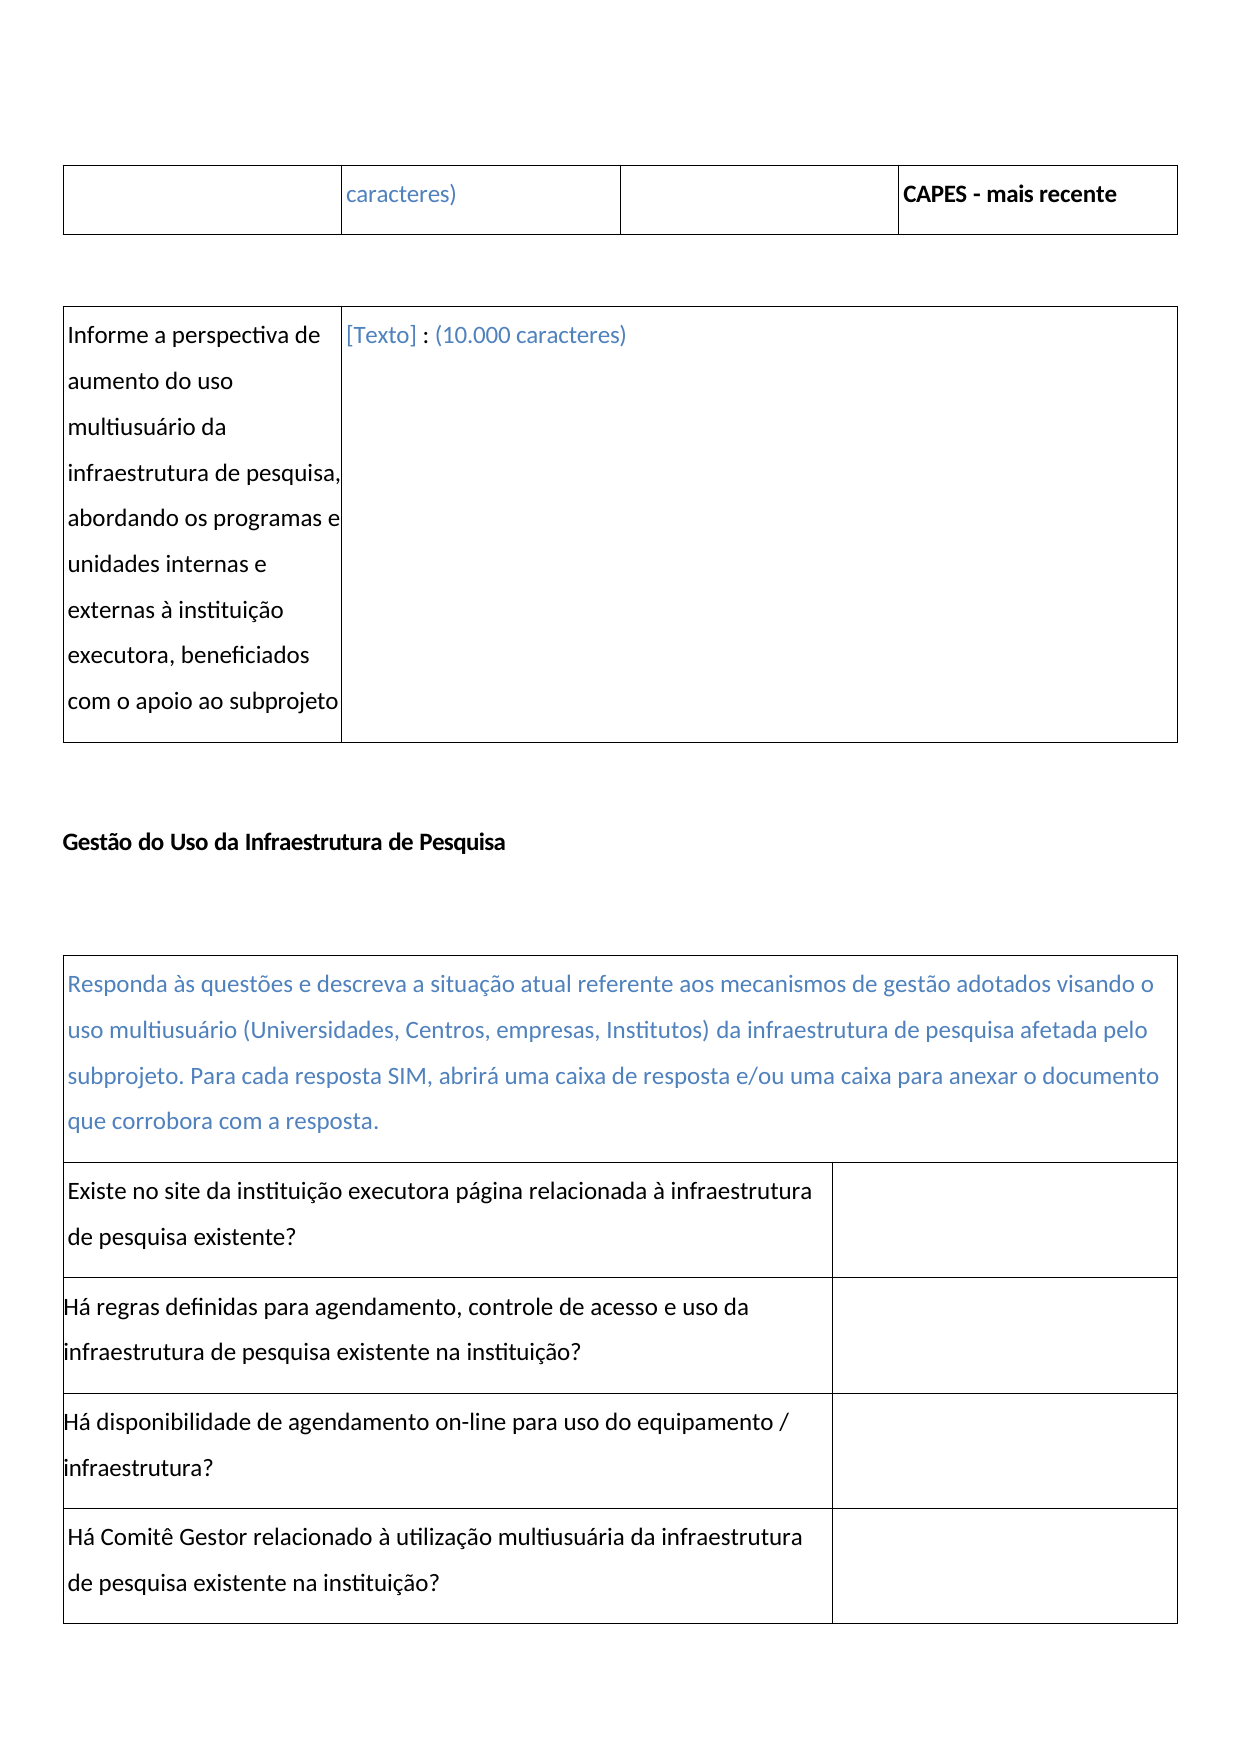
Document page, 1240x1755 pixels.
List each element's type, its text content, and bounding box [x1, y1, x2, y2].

table_cell Há disponibilidade de agendamento on-line para uso do equipamento / infraestrutura? [64, 1394, 832, 1508]
table_header [64, 166, 341, 234]
table_header caracteres) [342, 166, 620, 234]
table_header [Texto] : (10.000 caracteres) [342, 307, 1177, 742]
text Gestão do Uso da Infraestrutura de Pesquisa [62, 826, 1189, 856]
table_cell [833, 1163, 1177, 1277]
table_header Responda às questões e descreva a situação atual referente aos mecanismos de gestão adotados visando o uso multiusuário (Universidades, Centros, empresas, Institutos) da infraestrutura de pesquisa afetada pelo subprojeto. Para cada resposta SIM, abrirá uma caixa de resposta e/ou uma caixa para anexar o documento que corrobora com a resposta. [64, 956, 1177, 1162]
table_cell [833, 1509, 1177, 1623]
table_cell [833, 1394, 1177, 1508]
table_cell Existe no site da instituição executora página relacionada à infraestrutura de pesquisa existente? [64, 1163, 832, 1277]
table_cell Há Comitê Gestor relacionado à utilização multiusuária da infraestrutura de pesquisa existente na instituição? [64, 1509, 832, 1623]
table_header [621, 166, 898, 234]
table_header Informe a perspectiva de aumento do uso multiusuário da infraestrutura de pesquisa, abordando os programas e unidades internas e externas à instituição executora, beneficiados com o apoio ao subprojeto [64, 307, 341, 742]
table_cell [833, 1278, 1177, 1392]
table_cell Há regras definidas para agendamento, controle de acesso e uso da infraestrutura de pesquisa existente na instituição? [64, 1278, 832, 1392]
table_header CAPES - mais recente [899, 166, 1177, 234]
